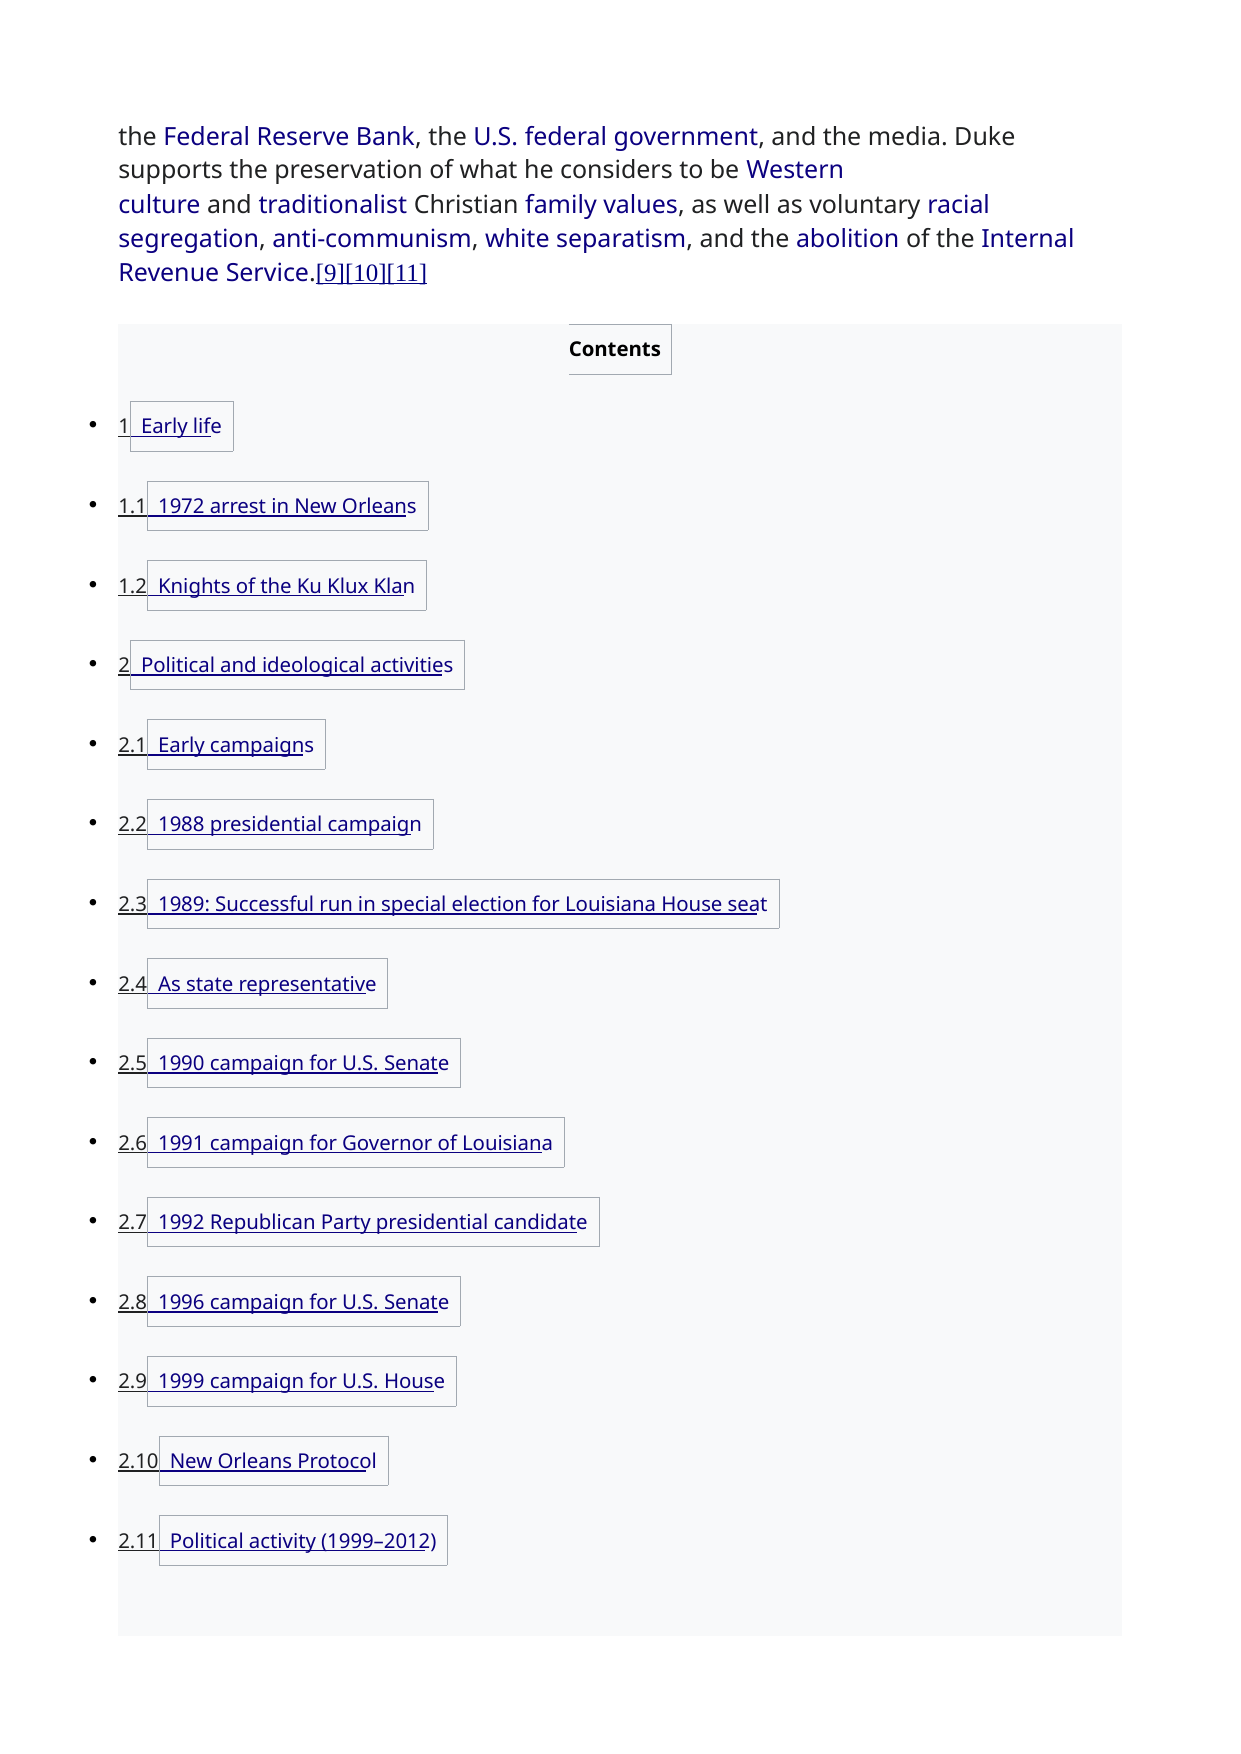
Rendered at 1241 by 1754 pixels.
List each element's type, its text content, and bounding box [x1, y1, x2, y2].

list 1992 Republican Party presidential candidate [148, 1198, 599, 1246]
list 2.31989: Successful run in special election for Louisiana House seat [118, 878, 779, 913]
list As state representative [148, 959, 387, 1008]
list [388, 958, 1122, 1008]
list [465, 640, 1122, 689]
list 2.5 [118, 1038, 147, 1072]
list 1999 campaign for U.S. House [148, 1357, 456, 1406]
list 2.31989: Successful run in special election for Louisiana House seat [148, 880, 779, 928]
list 1.1 [118, 481, 147, 515]
subtitle Contents [118, 324, 671, 374]
list 2 [118, 640, 130, 674]
list 1988 presidential campaign [148, 800, 433, 849]
list 1.2 [118, 560, 147, 595]
list 2.7 [118, 1197, 147, 1232]
list 1990 campaign for U.S. Senate [148, 1039, 460, 1087]
list [448, 1515, 1122, 1565]
list 2.2 [118, 799, 147, 834]
list [427, 560, 1122, 610]
list [326, 719, 1122, 769]
list [389, 1436, 1122, 1485]
list [600, 1197, 1122, 1247]
list [234, 401, 1122, 451]
list [457, 1356, 1122, 1406]
list 2.4 [118, 958, 147, 993]
list New Orleans Protocol [160, 1437, 388, 1485]
list 2.31989: Successful run in special election for Louisiana House seat [780, 878, 1122, 928]
text the Federal Reserve Bank, the U.S. federal government, and the media. Duke supports the preservation of what he considers to be Western culture and traditionalist Christian family values, as well as voluntary racial segregation, anti-communism, white separatism, and the abolition of the Internal Revenue Service.[9][10][11] [118, 118, 1122, 288]
list Early life [131, 402, 233, 451]
list [434, 799, 1122, 849]
list 2.8 [118, 1276, 147, 1311]
list 1996 campaign for U.S. Senate [148, 1277, 460, 1326]
list Political activity (1999–2012) [160, 1516, 447, 1565]
list 2.11 [118, 1515, 159, 1550]
list 2.10 [118, 1436, 159, 1470]
list Political and ideological activities [131, 641, 464, 689]
list [565, 1117, 1122, 1167]
list 2.9 [118, 1356, 147, 1391]
list 1972 arrest in New Orleans [148, 482, 428, 530]
list 1991 campaign for Governor of Louisiana [148, 1118, 564, 1167]
list [461, 1276, 1122, 1326]
list Knights of the Ku Klux Klan [148, 561, 426, 610]
list Early campaigns [148, 720, 325, 769]
list 2.6 [118, 1117, 147, 1152]
list [118, 1472, 159, 1485]
list 1 [118, 401, 130, 436]
list [461, 1038, 1122, 1087]
subtitle [672, 324, 1122, 374]
list [118, 756, 147, 769]
list [429, 481, 1122, 530]
list 2.1 [118, 719, 147, 754]
